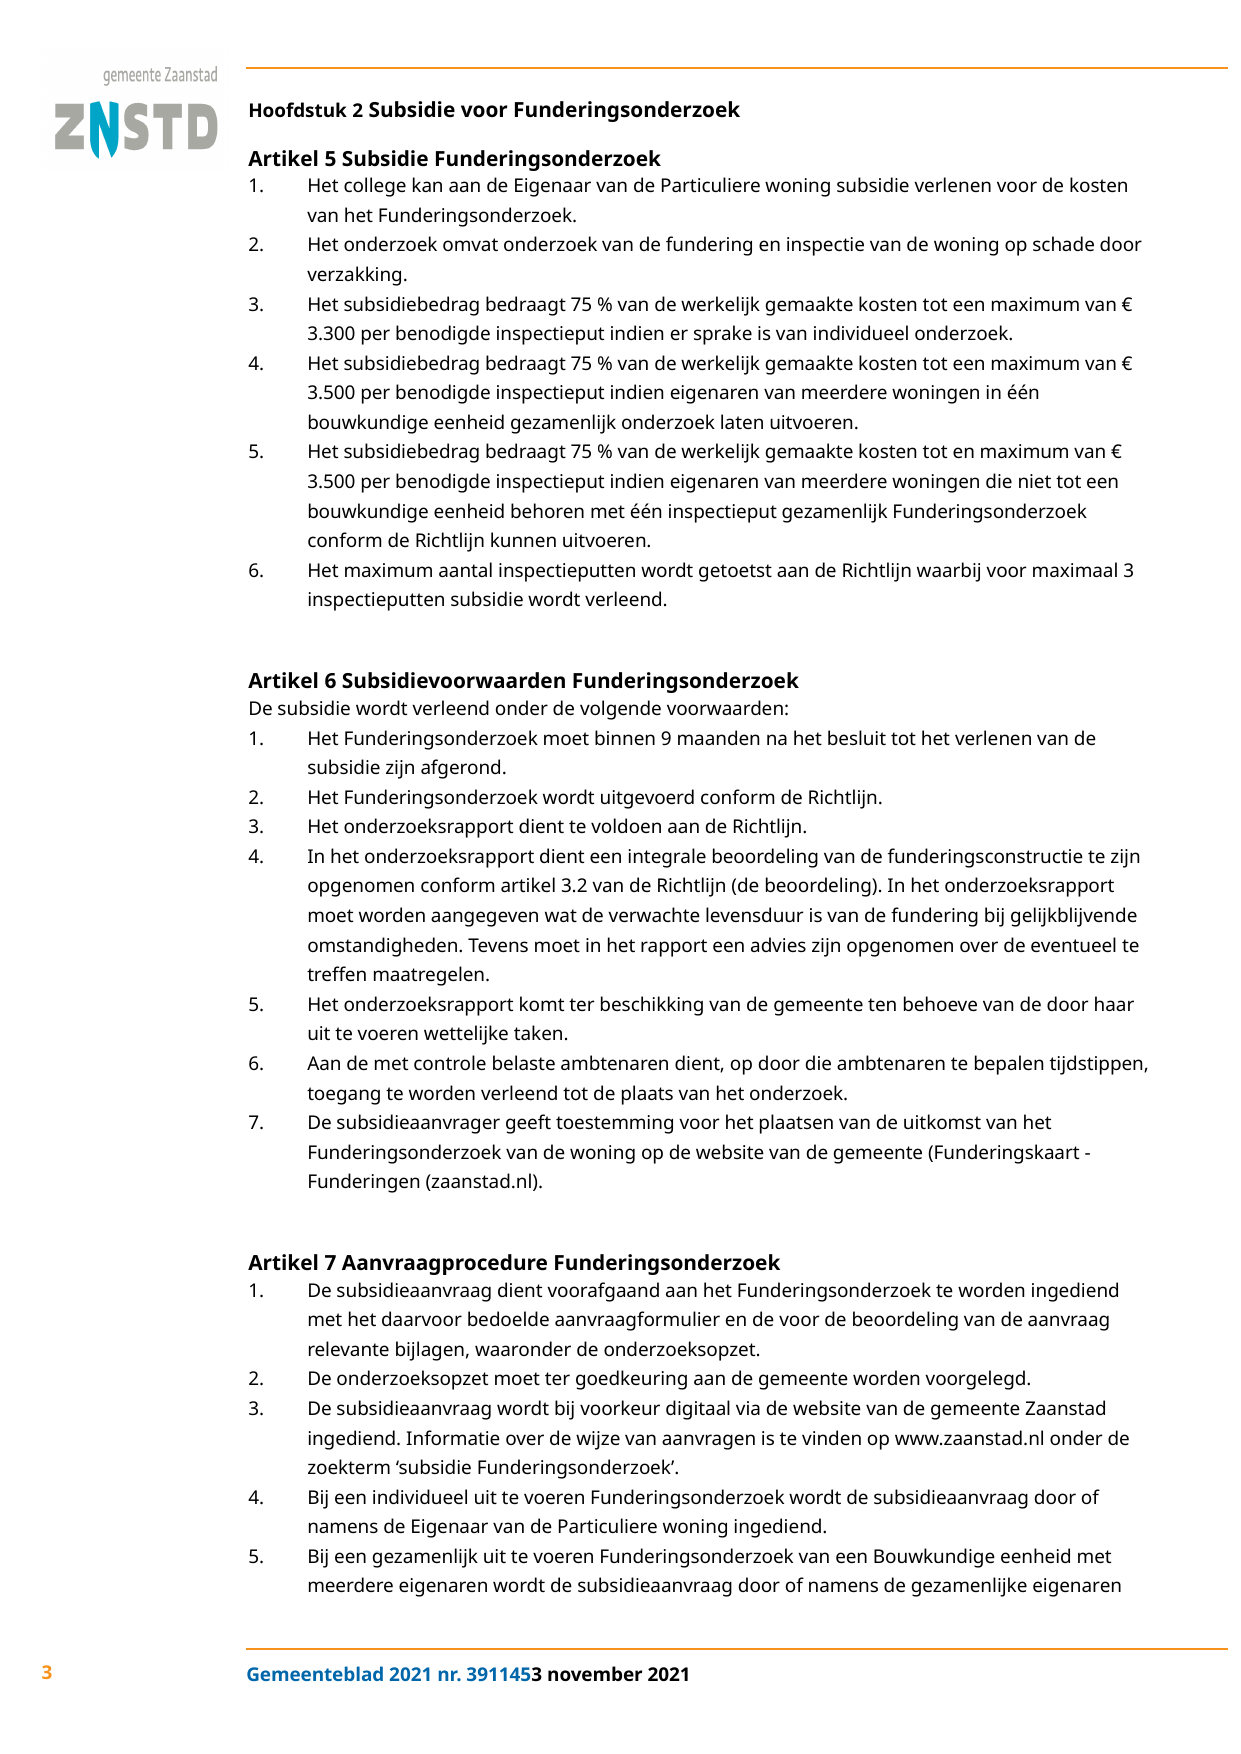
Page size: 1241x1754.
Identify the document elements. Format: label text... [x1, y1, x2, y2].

list Het Funderingsonderzoek moet binnen 9 maanden na het besluit tot het verlenen van de subsidie zijn afgerond. [248, 725, 1152, 780]
text Artikel 5 Subsidie Funderingsonderzoek [248, 144, 1152, 172]
list Het Funderingsonderzoek wordt uitgevoerd conform de Richtlijn. [248, 784, 1152, 809]
list Het onderzoeksrapport dient te voldoen aan de Richtlijn. [248, 813, 1152, 839]
list Het subsidiebedrag bedraagt 75 % van de werkelijk gemaakte kosten tot een maximum van € 3.300 per benodigde inspectieput indien er sprake is van individueel onderzoek. [248, 291, 1152, 346]
text De subsidie wordt verleend onder de volgende voorwaarden: [248, 695, 1152, 721]
list De subsidieaanvraag wordt bij voorkeur digitaal via de website van de gemeente Zaanstad ingediend. Informatie over de wijze van aanvragen is te vinden op www.zaanstad.nl onder de zoekterm ‘subsidie Funderingsonderzoek’. [248, 1395, 1152, 1480]
list De onderzoeksopzet moet ter goedkeuring aan de gemeente worden voorgelegd. [248, 1366, 1152, 1391]
text Artikel 6 Subsidievoorwaarden Funderingsonderzoek [248, 667, 1152, 695]
list De subsidieaanvraag dient voorafgaand aan het Funderingsonderzoek te worden ingediend met het daarvoor bedoelde aanvraagformulier en de voor de beoordeling van de aanvraag relevante bijlagen, waaronder de onderzoeksopzet. [248, 1277, 1152, 1362]
list Het onderzoeksrapport komt ter beschikking van de gemeente ten behoeve van de door haar uit te voeren wettelijke taken. [248, 991, 1152, 1046]
list Het onderzoek omvat onderzoek van de fundering en inspectie van de woning op schade door verzakking. [248, 232, 1152, 287]
text Artikel 7 Aanvraagprocedure Funderingsonderzoek [248, 1248, 1152, 1277]
list Het college kan aan de Eigenaar van de Particuliere woning subsidie verlenen voor de kosten van het Funderingsonderzoek. [248, 172, 1152, 228]
list Bij een gezamenlijk uit te voeren Funderingsonderzoek van een Bouwkundige eenheid met meerdere eigenaren wordt de subsidieaanvraag door of namens de gezamenlijke eigenaren [248, 1543, 1152, 1598]
list Het subsidiebedrag bedraagt 75 % van de werkelijk gemaakte kosten tot een maximum van € 3.500 per benodigde inspectieput indien eigenaren van meerdere woningen in één bouwkundige eenheid gezamenlijk onderzoek laten uitvoeren. [248, 350, 1152, 435]
list Aan de met controle belaste ambtenaren dient, op door die ambtenaren te bepalen tijdstippen, toegang te worden verleend tot de plaats van het onderzoek. [248, 1050, 1152, 1105]
picture [41, 47, 231, 172]
list Bij een individueel uit te voeren Funderingsonderzoek wordt de subsidieaanvraag door of namens de Eigenaar van de Particuliere woning ingediend. [248, 1484, 1152, 1539]
list Het maximum aantal inspectieputten wordt getoetst aan de Richtlijn waarbij voor maximaal 3 inspectieputten subsidie wordt verleend. [248, 557, 1152, 612]
list Het subsidiebedrag bedraagt 75 % van de werkelijk gemaakte kosten tot en maximum van € 3.500 per benodigde inspectieput indien eigenaren van meerdere woningen die niet tot een bouwkundige eenheid behoren met één inspectieput gezamenlijk Funderingsonderzoek conform de Richtlijn kunnen uitvoeren. [248, 439, 1152, 553]
list De subsidieaanvrager geeft toestemming voor het plaatsen van de uitkomst van het Funderingsonderzoek van de woning op de website van de gemeente (Funderingskaart - Funderingen (zaanstad.nl). [248, 1109, 1152, 1194]
list In het onderzoeksrapport dient een integrale beoordeling van de funderingsconstructie te zijn opgenomen conform artikel 3.2 van de Richtlijn (de beoordeling). In het onderzoeksrapport moet worden aangegeven wat de verwachte levensduur is van de fundering bij gelijkblijvende omstandigheden. Tevens moet in het rapport een advies zijn opgenomen over de eventueel te treffen maatregelen. [248, 843, 1152, 987]
text Hoofdstuk 2 Subsidie voor Funderingsonderzoek [248, 95, 1152, 123]
